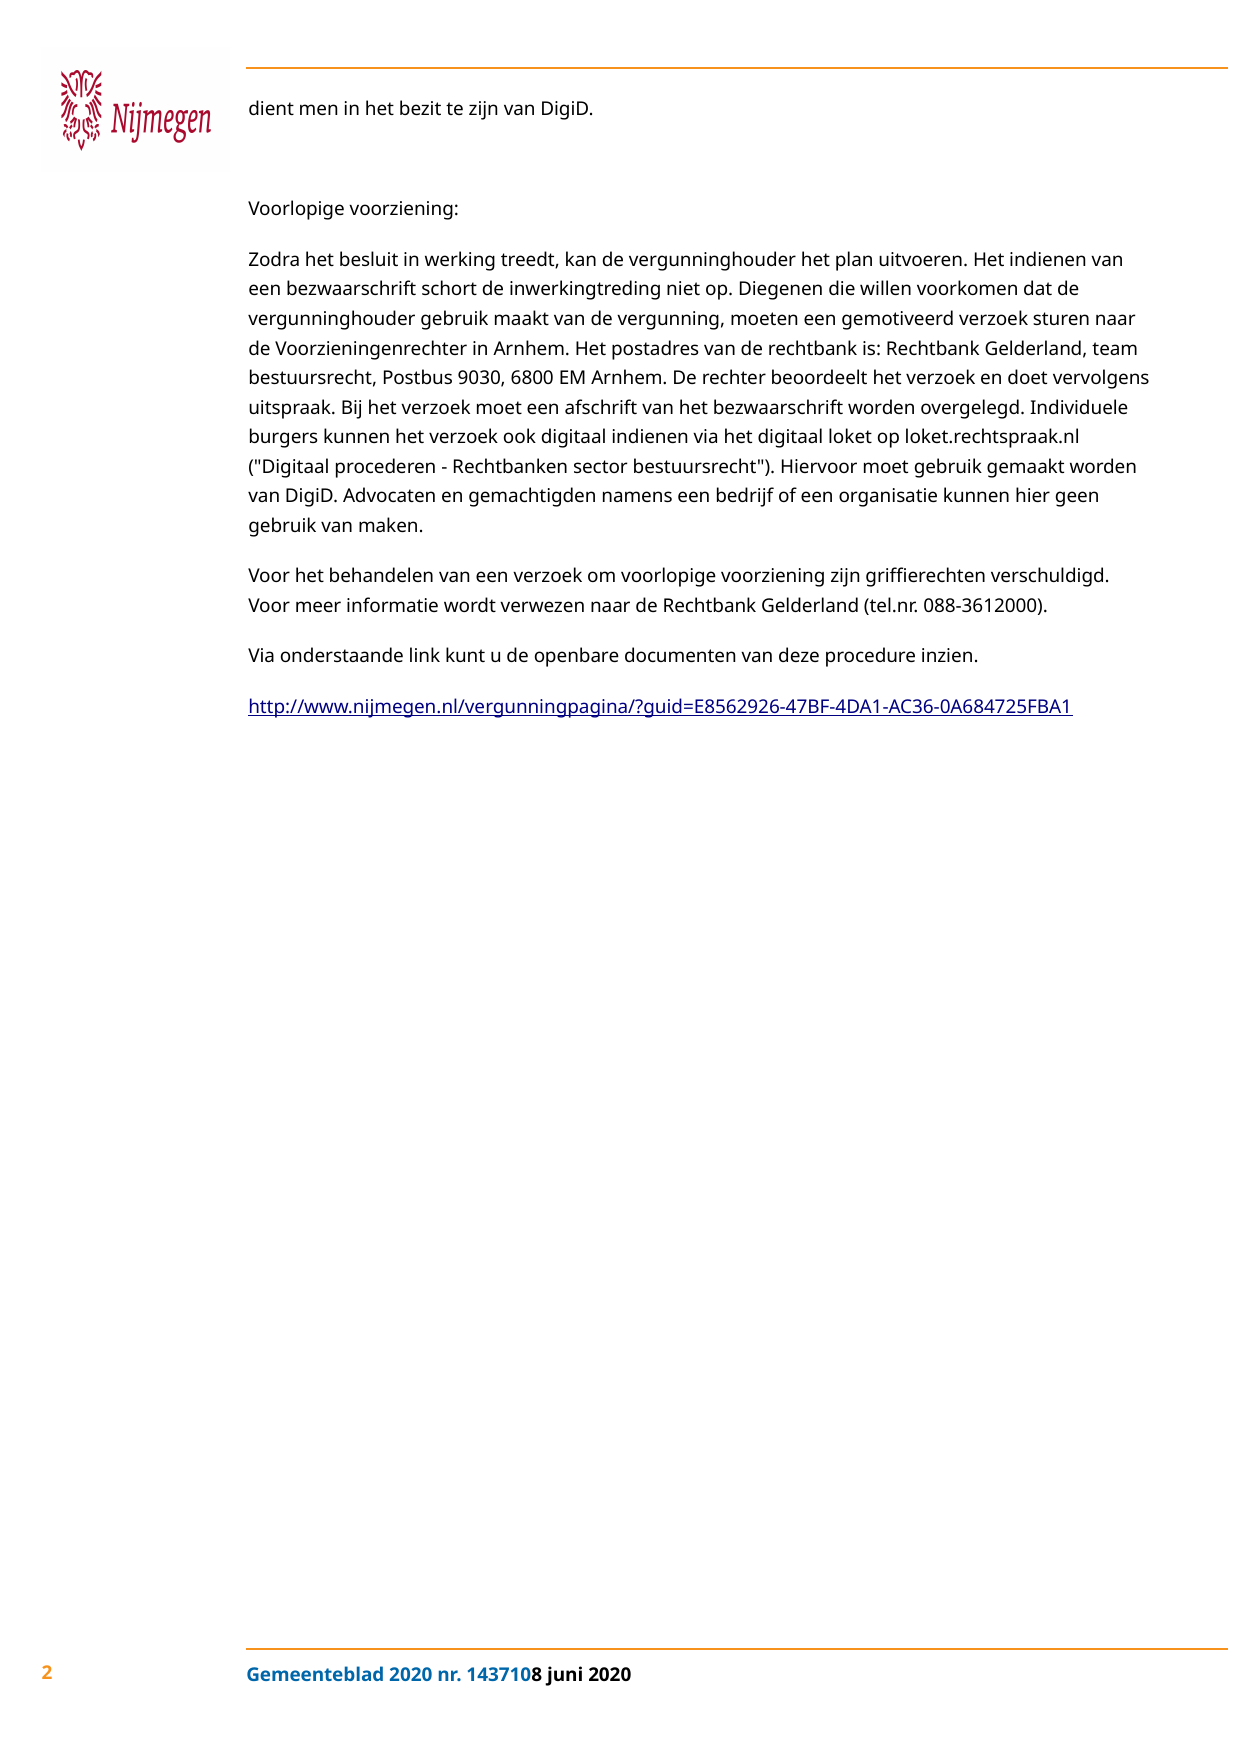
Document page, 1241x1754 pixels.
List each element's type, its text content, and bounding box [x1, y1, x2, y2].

picture [41, 47, 231, 172]
text dient men in het bezit te zijn van DigiD. [248, 95, 1152, 121]
text Via onderstaande link kunt u de openbare documenten van deze procedure inzien. [248, 643, 1152, 668]
text Zodra het besluit in werking treedt, kan de vergunninghouder het plan uitvoeren. Het indienen van een bezwaarschrift schort de inwerkingtreding niet op. Diegenen die willen voorkomen dat de vergunninghouder gebruik maakt van de vergunning, moeten een gemotiveerd verzoek sturen naar de Voorzieningenrechter in Arnhem. Het postadres van de rechtbank is: Rechtbank Gelderland, team bestuursrecht, Postbus 9030, 6800 EM Arnhem. De rechter beoordeelt het verzoek en doet vervolgens uitspraak. Bij het verzoek moet een afschrift van het bezwaarschrift worden overgelegd. Individuele burgers kunnen het verzoek ook digitaal indienen via het digitaal loket op loket.rechtspraak.nl ("Digitaal procederen - Rechtbanken sector bestuursrecht"). Hiervoor moet gebruik gemaakt worden van DigiD. Advocaten en gemachtigden namens een bedrijf of een organisatie kunnen hier geen gebruik van maken. [248, 246, 1152, 538]
text http://www.nijmegen.nl/vergunningpagina/?guid=E8562926-47BF-4DA1-AC36-0A684725FBA1 [248, 693, 1152, 719]
text Voor het behandelen van een verzoek om voorlopige voorziening zijn griffierechten verschuldigd. Voor meer informatie wordt verwezen naar de Rechtbank Gelderland (tel.nr. 088-3612000). [248, 563, 1152, 618]
text Voorlopige voorziening: [248, 196, 1152, 221]
